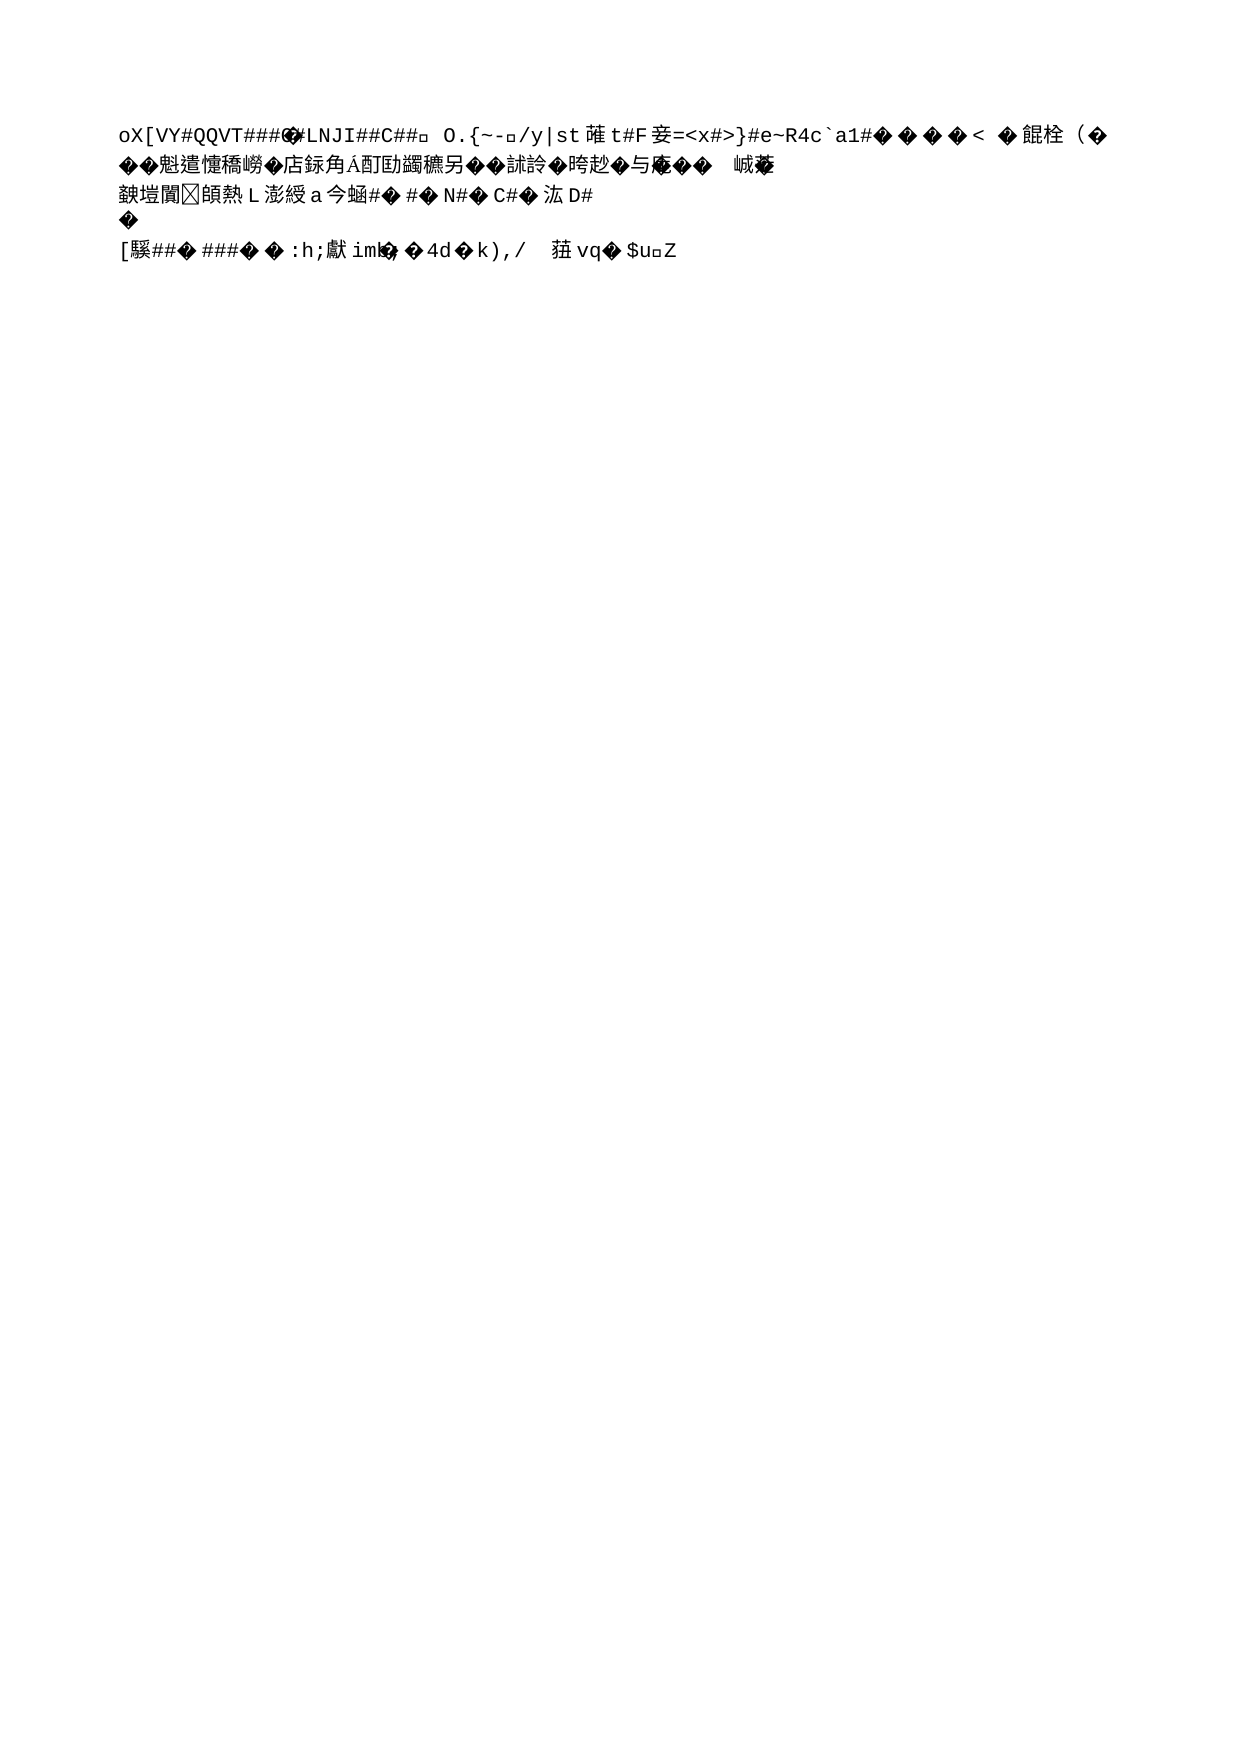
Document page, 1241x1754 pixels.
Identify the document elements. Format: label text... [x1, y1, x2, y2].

text oX[VY#QQVT###O#LNJI##C##�O.{~-/y|st蓶t#F妾=<x#>}#e~R4c`a1#����< �餛栓（���魁遣懥穚嶗�店銢角酊劻蠲穮另��訹詅�晇赻�与庉���峸�茫 螤塏闐�頧熱L澎綬a今蜬#�#�N#�C#�汯D# � [騱##�###��:h;獻imb;�4d��k),/莥vq�$uZ [118, 118, 1122, 263]
